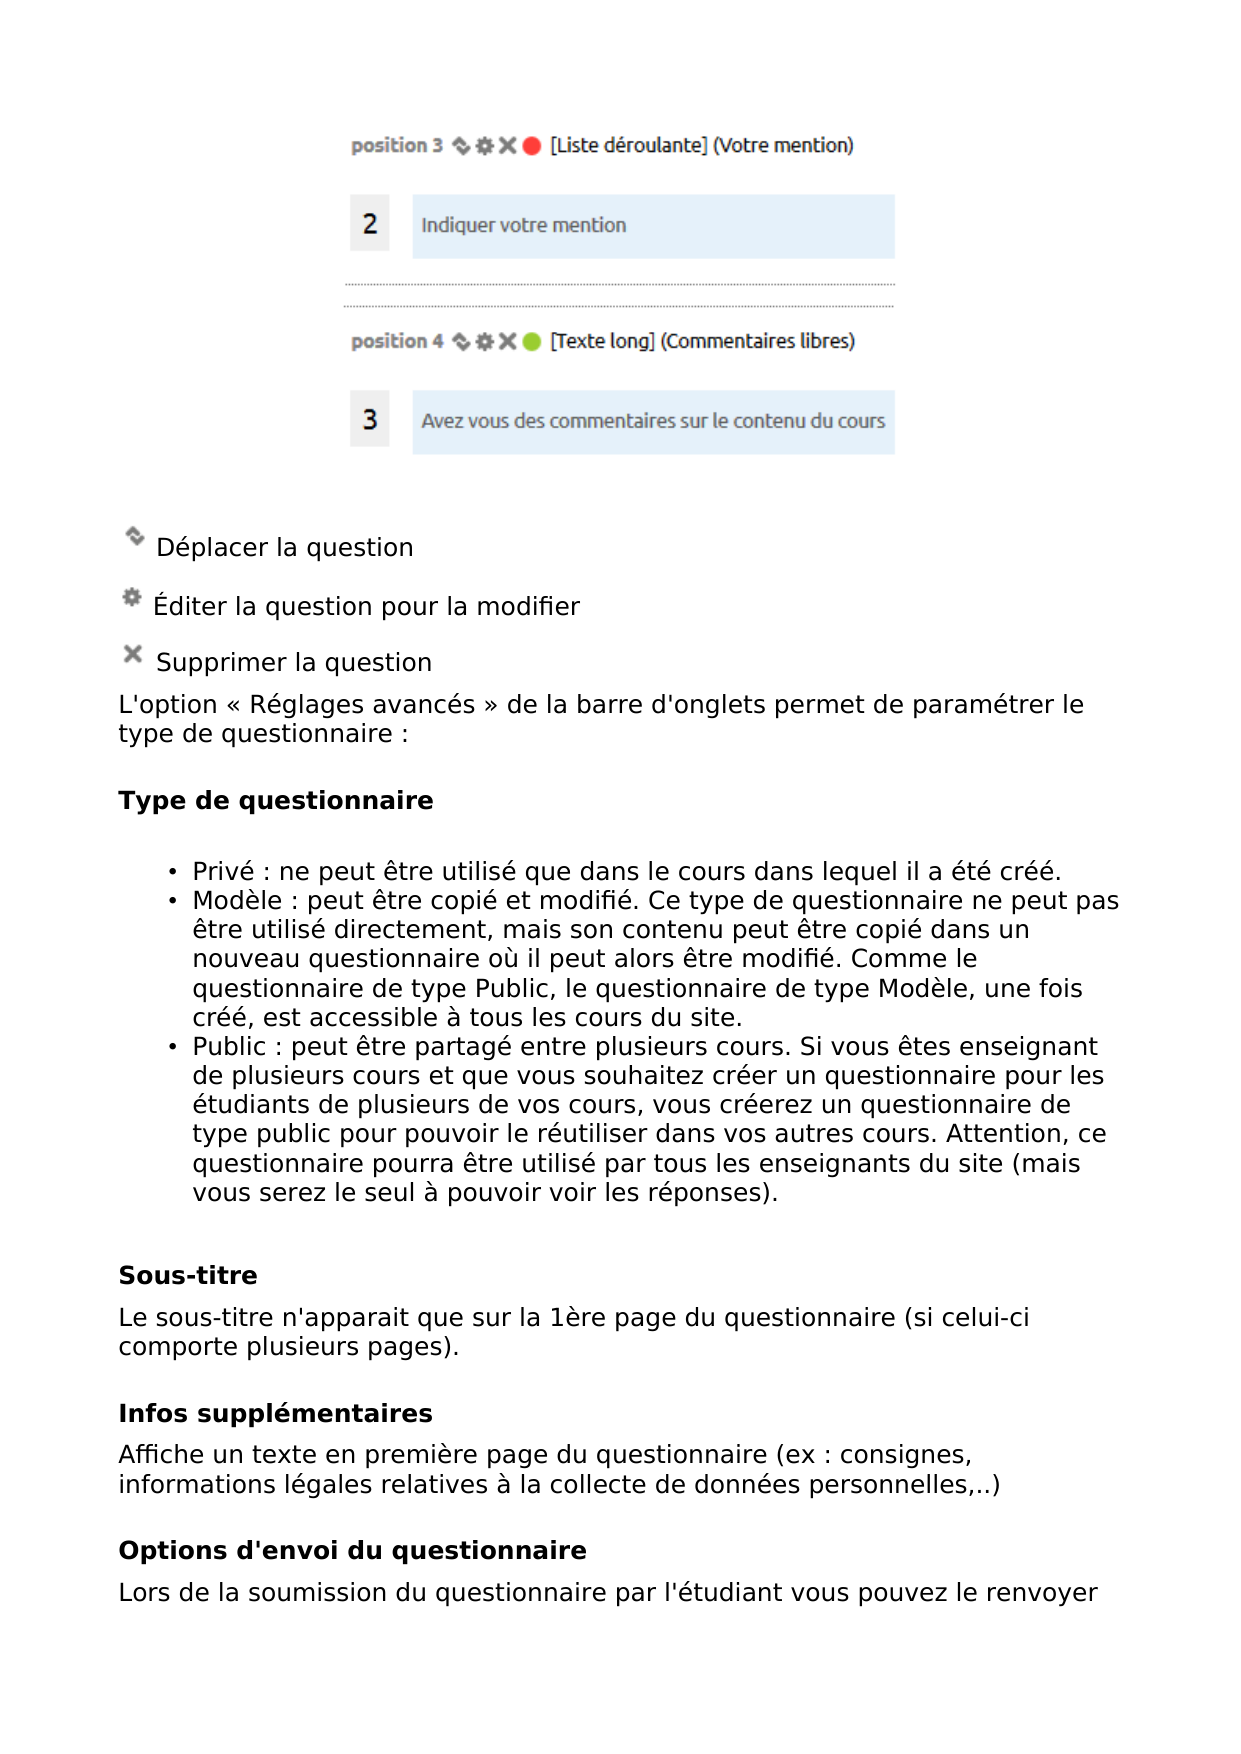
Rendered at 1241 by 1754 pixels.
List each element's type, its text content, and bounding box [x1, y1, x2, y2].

picture [327, 118, 914, 472]
subtitle Type de questionnaire [118, 786, 1122, 815]
text Supprimer la question [118, 634, 1122, 678]
text Affiche un texte en première page du questionnaire (ex : consignes, informations légales relatives à la collecte de données personnelles,..) [118, 1441, 1122, 1499]
list Privé : ne peut être utilisé que dans le cours dans lequel il a été créé. [177, 857, 1122, 886]
text Lors de la soumission du questionnaire par l'étudiant vous pouvez le renvoyer [118, 1578, 1122, 1607]
subtitle Infos supplémentaires [118, 1399, 1122, 1428]
picture [118, 634, 148, 672]
list Public : peut être partagé entre plusieurs cours. Si vous êtes enseignant de plusieurs cours et que vous souhaitez créer un questionnaire pour les étudiants de plusieurs de vos cours, vous créerez un questionnaire de type public pour pouvoir le réutiliser dans vos autres cours. Attention, ce questionnaire pourra être utilisé par tous les enseignants du site (mais vous serez le seul à pouvoir voir les réponses). [177, 1032, 1122, 1207]
subtitle Sous-titre [118, 1262, 1122, 1291]
text Le sous-titre n'apparait que sur la 1ère page du questionnaire (si celui-ci comporte plusieurs pages). [118, 1303, 1122, 1362]
picture [118, 512, 148, 557]
subtitle Options d'envoi du questionnaire [118, 1537, 1122, 1566]
text Déplacer la question [118, 513, 1122, 563]
text L'option « Réglages avancés » de la barre d'onglets permet de paramétrer le type de questionnaire : [118, 690, 1122, 748]
list Modèle : peut être copié et modifié. Ce type de questionnaire ne peut pas être utilisé directement, mais son contenu peut être copié dans un nouveau questionnaire où il peut alors être modifié. Comme le questionnaire de type Public, le questionnaire de type Modèle, une fois créé, est accessible à tous les cours du site. [177, 886, 1122, 1032]
text Éditer la question pour la modifier [118, 575, 1122, 622]
picture [118, 575, 145, 616]
